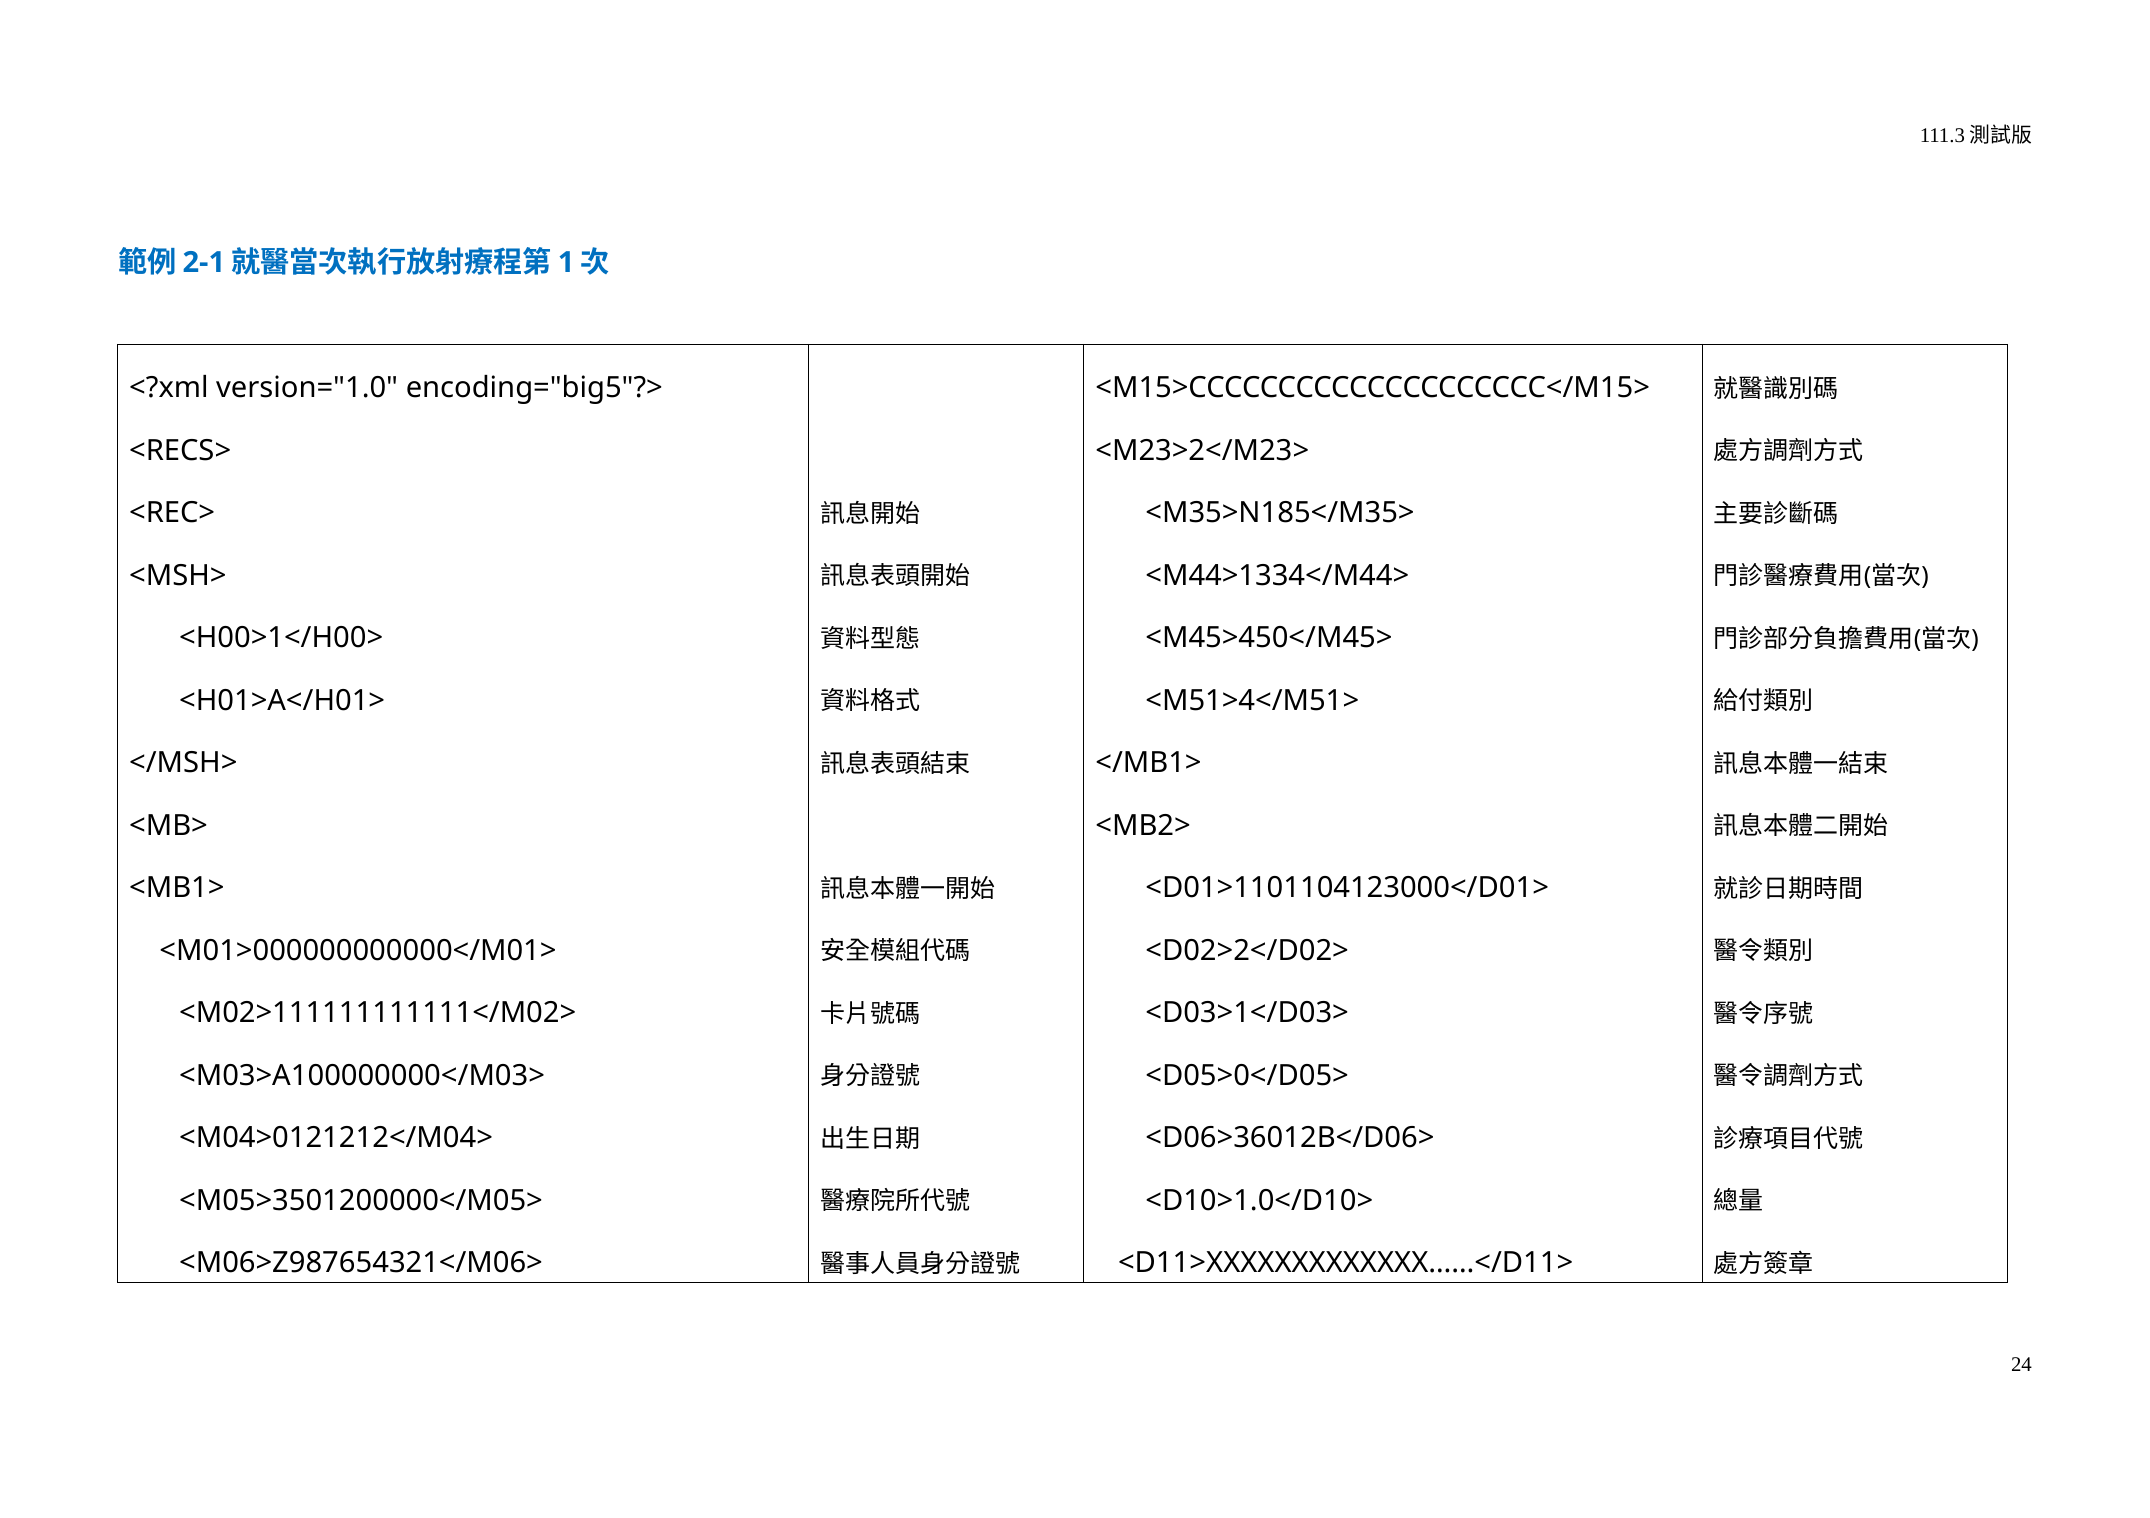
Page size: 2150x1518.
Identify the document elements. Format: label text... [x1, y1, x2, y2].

table_header 訊息開始 訊息表頭開始 資料型態 資料格式 訊息表頭結束 訊息本體一開始 安全模組代碼 卡片號碼 身分證號 出生日期 醫療院所代號 醫事人員身分證號 [809, 345, 1083, 1282]
table_header 就醫識別碼 處方調劑方式 主要診斷碼 門診醫療費用(當次) 門診部分負擔費用(當次) 給付類別 訊息本體一結束 訊息本體二開始 就診日期時間 醫令類別 醫令序號 醫令調劑方式 診療項目代號 總量 處方簽章 [1703, 345, 2007, 1282]
subtitle 範例2-1就醫當次執行放射療程第1次 [118, 219, 2031, 281]
table_header <M15>CCCCCCCCCCCCCCCCCCCC</M15> <M23>2</M23> <M35>N185</M35> <M44>1334</M44> <M45>450</M45> <M51>4</M51> </MB1> <MB2> <D01>1101104123000</D01> <D02>2</D02> <D03>1</D03> <D05>0</D05> <D06>36012B</D06> <D10>1.0</D10> <D11>XXXXXXXXXXXXX……</D11> [1084, 345, 1702, 1282]
table_header <?xml version="1.0" encoding="big5"?> <RECS> <REC> <MSH> <H00>1</H00> <H01>A</H01> </MSH> <MB> <MB1> <M01>000000000000</M01> <M02>111111111111</M02> <M03>A100000000</M03> <M04>0121212</M04> <M05>3501200000</M05> <M06>Z987654321</M06> [118, 345, 808, 1282]
